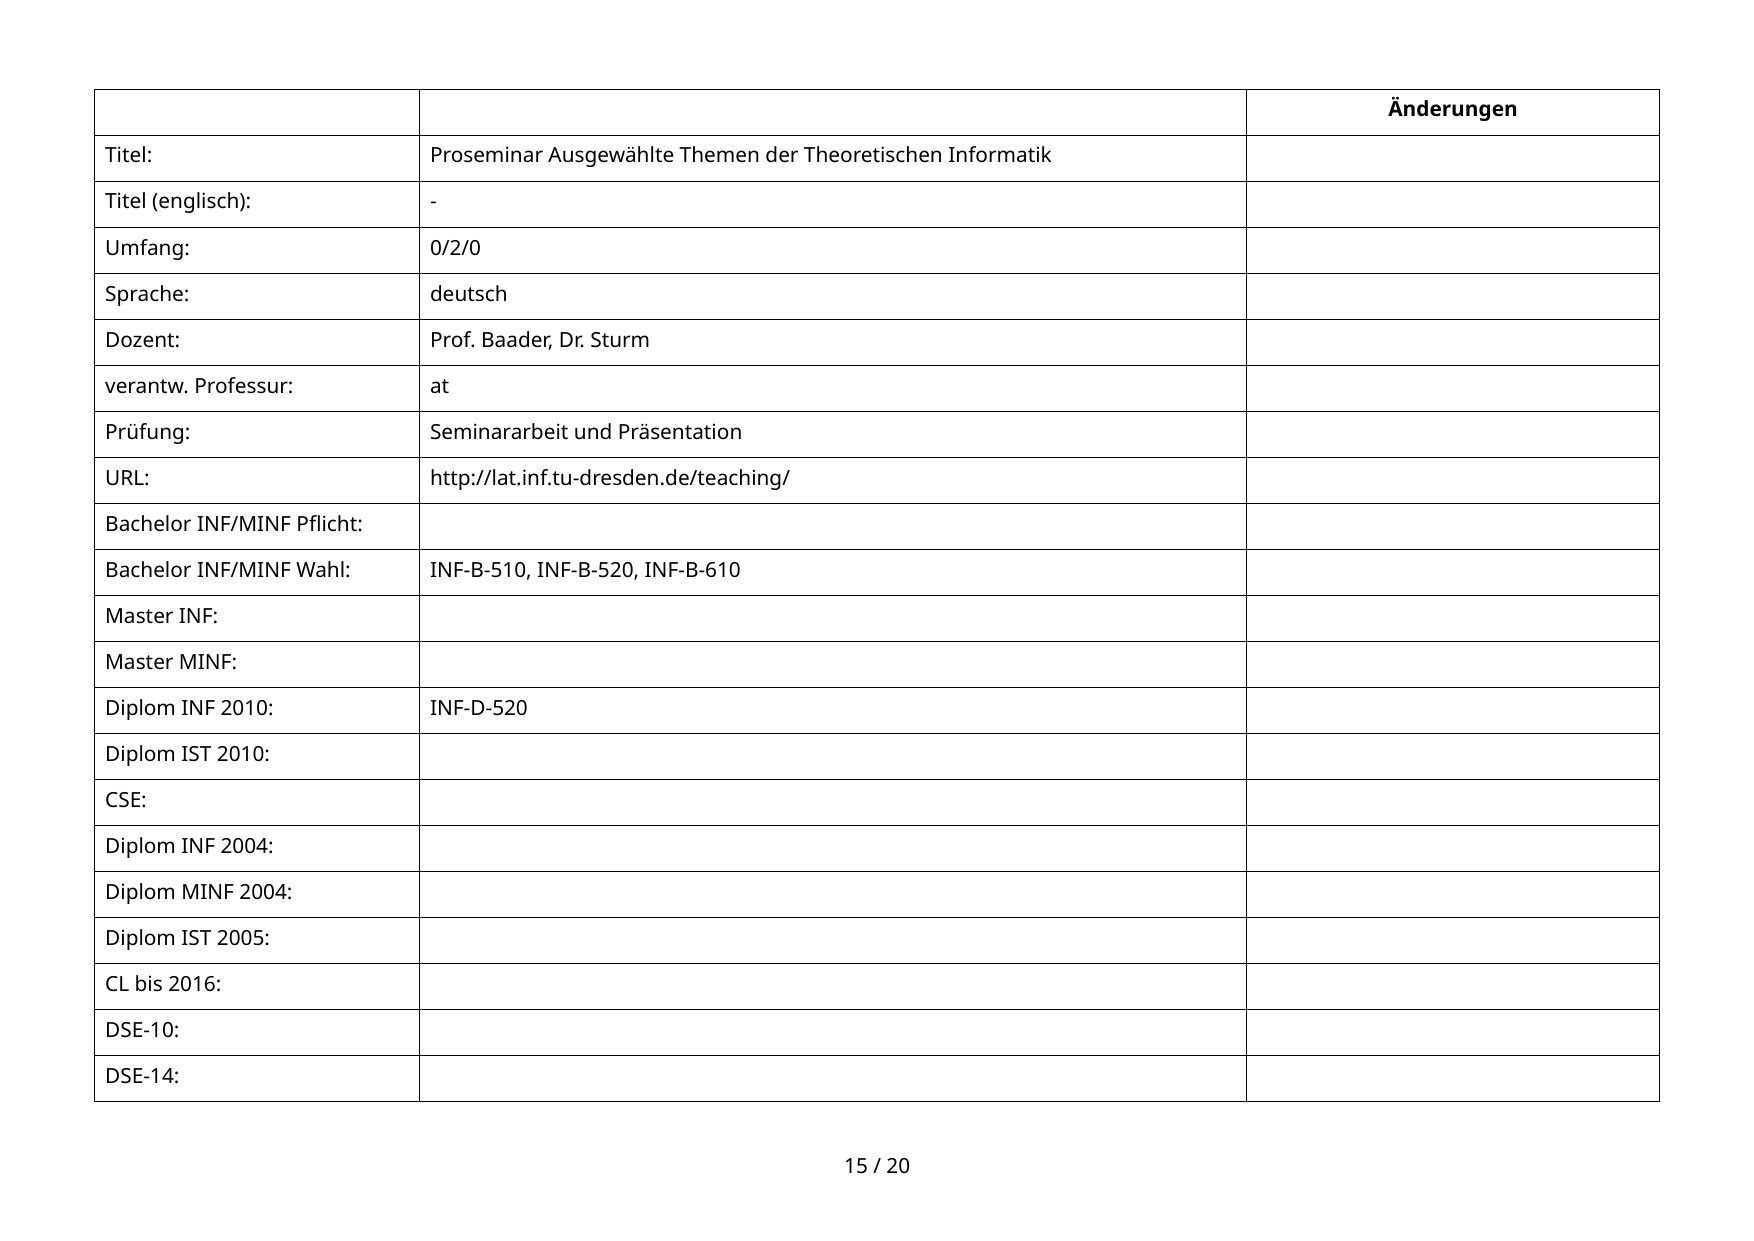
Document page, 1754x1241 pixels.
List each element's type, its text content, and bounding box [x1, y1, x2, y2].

table_cell Diplom IST 2005: [95, 918, 419, 963]
table_cell CSE: [95, 780, 419, 825]
table_cell Titel (englisch): [95, 182, 419, 227]
table_cell [420, 596, 1246, 641]
table_cell Sprache: [95, 274, 419, 319]
table_cell [420, 918, 1246, 963]
table_cell [1247, 596, 1659, 641]
table_cell [1247, 872, 1659, 917]
table_cell Seminararbeit und Präsentation [420, 412, 1246, 457]
table_cell INF-D-520 [420, 688, 1246, 733]
table_cell Bachelor INF/MINF Wahl: [95, 550, 419, 595]
table_cell [1247, 228, 1659, 273]
table_cell DSE-14: [95, 1056, 419, 1101]
table_cell [420, 1010, 1246, 1055]
table_cell verantw. Professur: [95, 366, 419, 411]
table_cell Prüfung: [95, 412, 419, 457]
table_header [95, 90, 419, 134]
table_cell [1247, 458, 1659, 503]
table_cell Umfang: [95, 228, 419, 273]
table_cell [1247, 826, 1659, 871]
table_cell Master MINF: [95, 642, 419, 687]
table_cell deutsch [420, 274, 1246, 319]
table_cell [1247, 964, 1659, 1009]
table_cell [1247, 136, 1659, 181]
table_cell [1247, 642, 1659, 687]
table_cell [1247, 320, 1659, 365]
table_cell [1247, 366, 1659, 411]
table_cell - [420, 182, 1246, 227]
table_cell DSE-10: [95, 1010, 419, 1055]
table_cell [420, 1056, 1246, 1101]
table_cell CL bis 2016: [95, 964, 419, 1009]
table_cell [420, 872, 1246, 917]
table_cell [420, 642, 1246, 687]
table_cell [420, 826, 1246, 871]
table_cell INF-B-510, INF-B-520, INF-B-610 [420, 550, 1246, 595]
table_cell [420, 780, 1246, 825]
table_cell [1247, 274, 1659, 319]
table_cell URL: [95, 458, 419, 503]
table_cell [1247, 550, 1659, 595]
table_cell [420, 504, 1246, 549]
table_cell [420, 734, 1246, 779]
table_cell Diplom INF 2004: [95, 826, 419, 871]
table_cell at [420, 366, 1246, 411]
table_header Änderungen [1247, 90, 1659, 134]
table_cell [1247, 688, 1659, 733]
table_cell [1247, 1056, 1659, 1101]
table_cell Diplom INF 2010: [95, 688, 419, 733]
table_cell Master INF: [95, 596, 419, 641]
table_cell [1247, 918, 1659, 963]
table_header [420, 90, 1246, 134]
table_cell [1247, 182, 1659, 227]
table_cell [420, 964, 1246, 1009]
table_cell [1247, 504, 1659, 549]
table_cell [1247, 780, 1659, 825]
table_cell Dozent: [95, 320, 419, 365]
table_cell http://lat.inf.tu-dresden.de/teaching/ [420, 458, 1246, 503]
table_cell [1247, 734, 1659, 779]
table_cell Diplom MINF 2004: [95, 872, 419, 917]
table_cell Diplom IST 2010: [95, 734, 419, 779]
table_cell [1247, 1010, 1659, 1055]
table_cell Bachelor INF/MINF Pflicht: [95, 504, 419, 549]
table_cell Titel: [95, 136, 419, 181]
table_cell Prof. Baader, Dr. Sturm [420, 320, 1246, 365]
table_cell 0/2/0 [420, 228, 1246, 273]
table_cell Proseminar Ausgewählte Themen der Theoretischen Informatik [420, 136, 1246, 181]
table_cell [1247, 412, 1659, 457]
